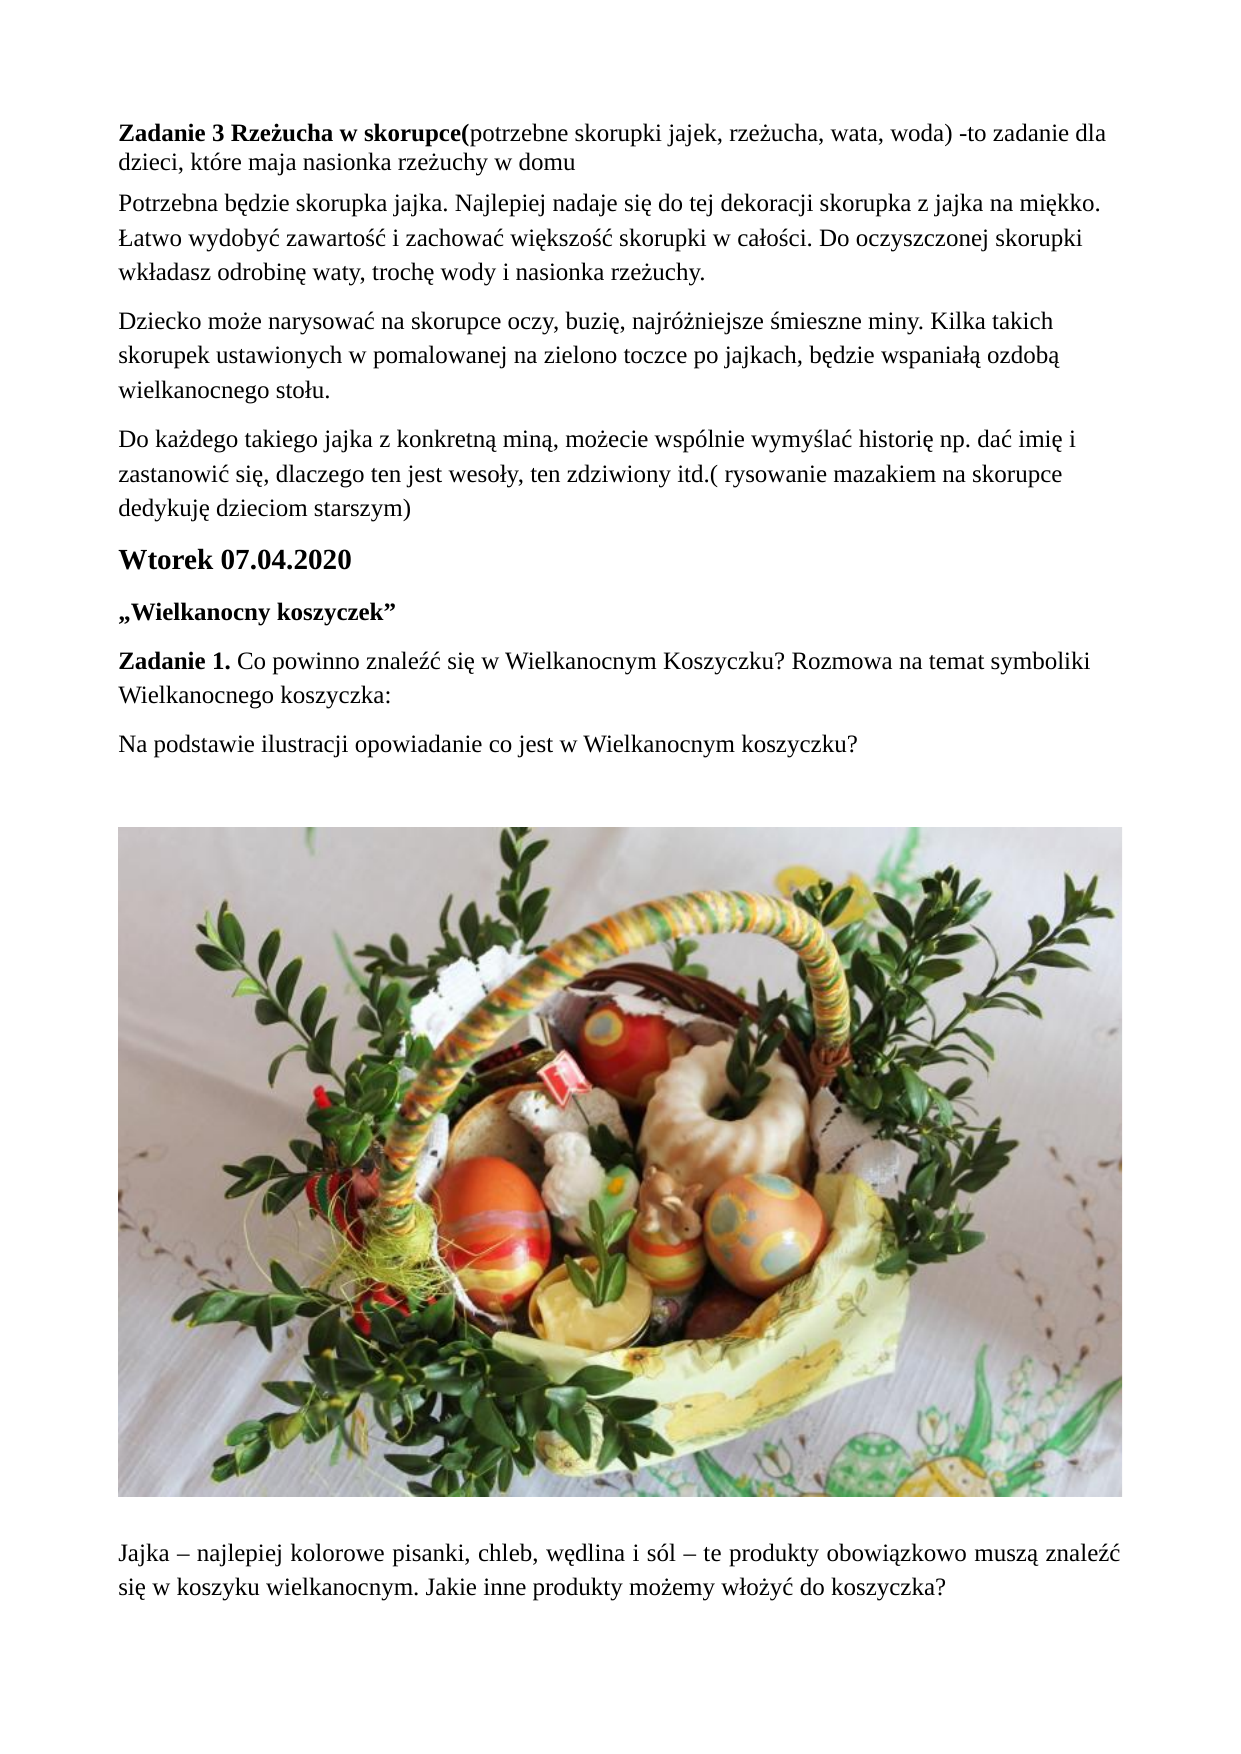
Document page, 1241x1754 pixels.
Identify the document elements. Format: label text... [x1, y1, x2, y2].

text Zadanie 1. Co powinno znaleźć się w Wielkanocnym Koszyczku? Rozmowa na temat symboliki Wielkanocnego koszyczka: [118, 646, 1122, 709]
picture [118, 827, 1123, 1497]
text Wtorek 07.04.2020 [118, 542, 1122, 576]
text Dziecko może narysować na skorupce oczy, buzię, najróżniejsze śmieszne miny. Kilka takich skorupek ustawionych w pomalowanej na zielono toczce po jajkach, będzie wspaniałą ozdobą wielkanocnego stołu. [118, 306, 1122, 404]
text Potrzebna będzie skorupka jajka. Najlepiej nadaje się do tej dekoracji skorupka z jajka na miękko. Łatwo wydobyć zawartość i zachować większość skorupki w całości. Do oczyszczonej skorupki wkładasz odrobinę waty, trochę wody i nasionka rzeżuchy. [118, 188, 1122, 286]
subtitle Zadanie 3 Rzeżucha w skorupce(potrzebne skorupki jajek, rzeżucha, wata, woda) -to zadanie dla dzieci, które maja nasionka rzeżuchy w domu [118, 118, 1122, 176]
text Na podstawie ilustracji opowiadanie co jest w Wielkanocnym koszyczku? [118, 729, 1122, 758]
text Do każdego takiego jajka z konkretną miną, możecie wspólnie wymyślać historię np. dać imię i zastanowić się, dlaczego ten jest wesoły, ten zdziwiony itd.( rysowanie mazakiem na skorupce dedykuję dzieciom starszym) [118, 424, 1122, 522]
text „Wielkanocny koszyczek” [118, 597, 1122, 626]
text Jajka – najlepiej kolorowe pisanki, chleb, wędlina i sól – te produkty obowiązkowo muszą znaleźć się w koszyku wielkanocnym. Jakie inne produkty możemy włożyć do koszyczka? [118, 1538, 1122, 1601]
